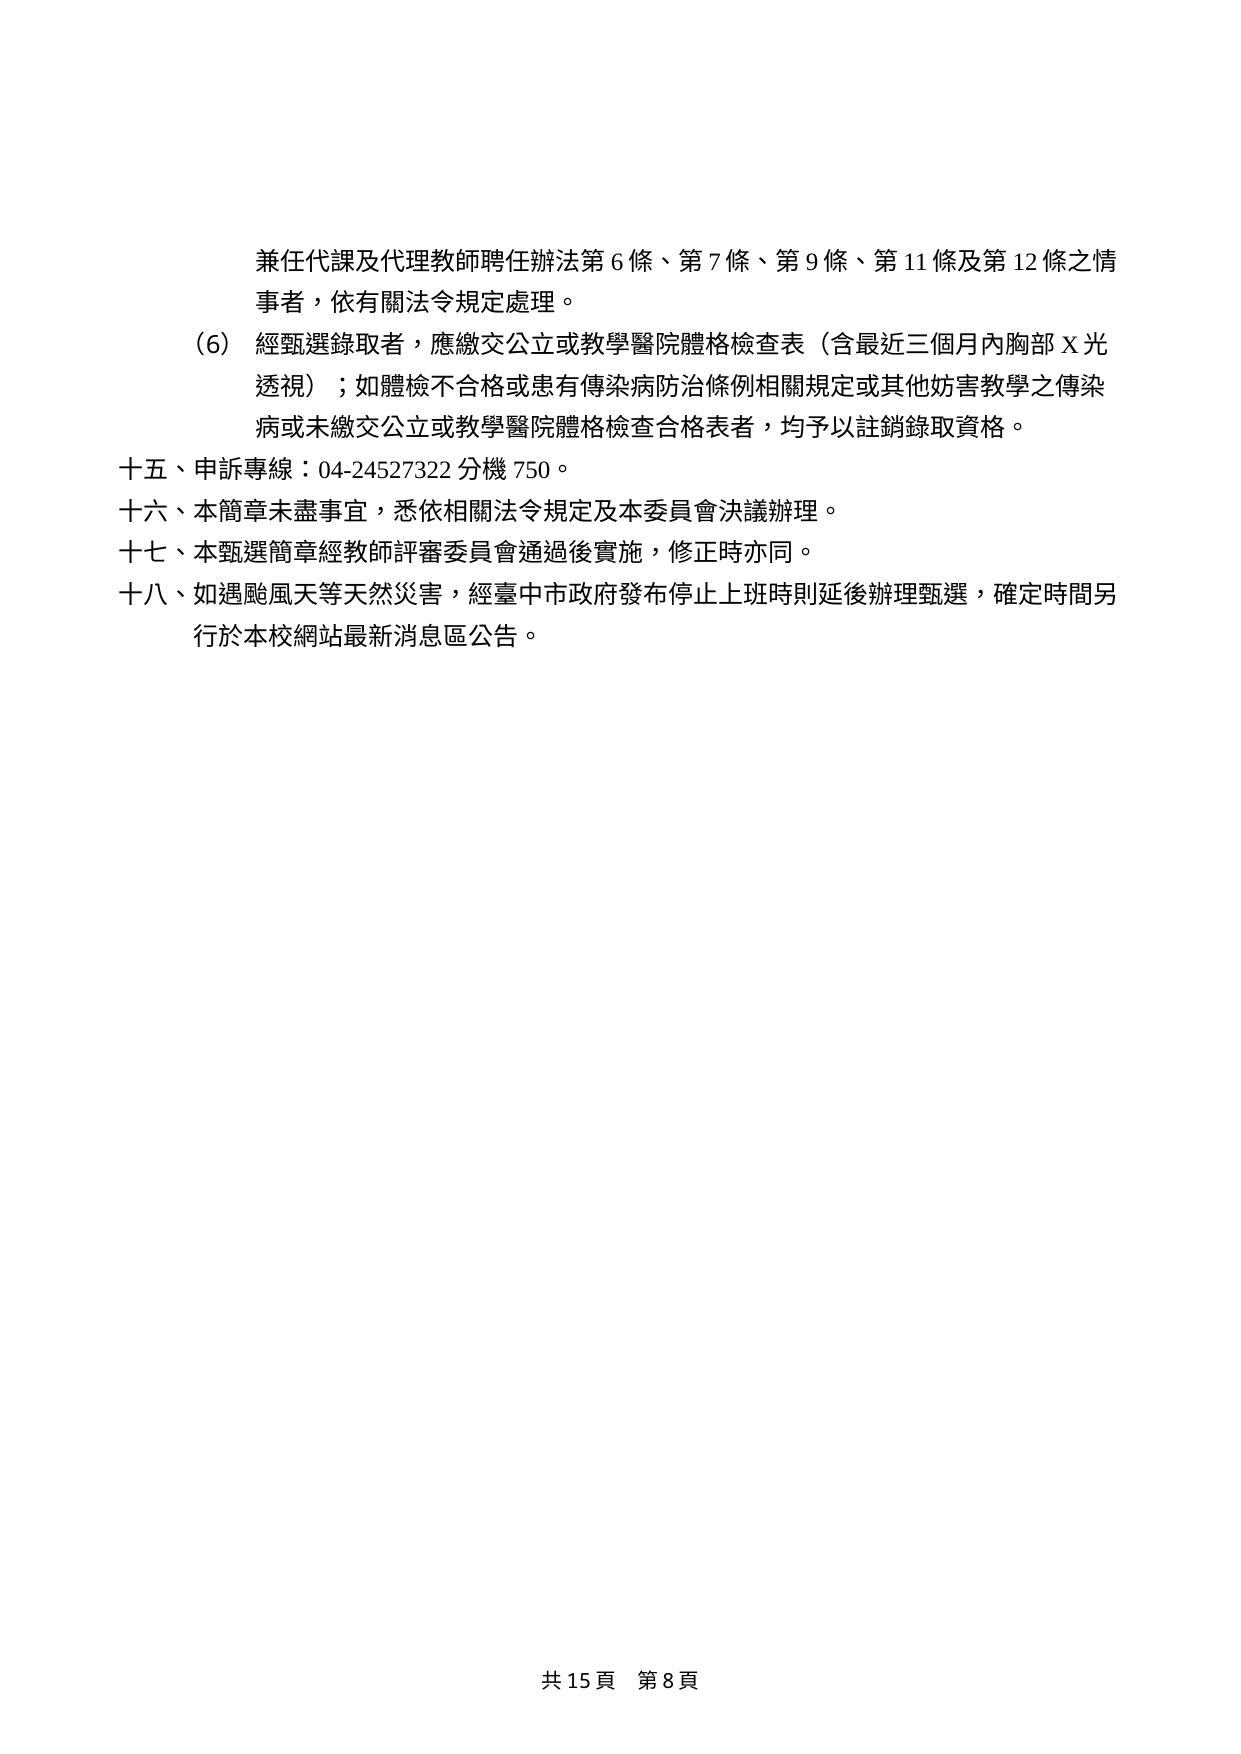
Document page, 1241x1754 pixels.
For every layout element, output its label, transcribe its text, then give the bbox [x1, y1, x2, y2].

text 十八、如遇颱風天等天然災害，經臺中市政府發布停止上班時則延後辦理甄選，確定時間另行於本校網站最新消息區公告。 [118, 570, 1122, 653]
text 十六、本簡章未盡事宜，悉依相關法令規定及本委員會決議辦理。 [118, 487, 1122, 528]
list 兼任代課及代理教師聘任辦法第6條、第7條、第9條、第11條及第12條之情事者，依有關法令規定處理。 [181, 237, 1122, 320]
list 經甄選錄取者，應繳交公立或教學醫院體格檢查表（含最近三個月內胸部X光透視）；如體檢不合格或患有傳染病防治條例相關規定或其他妨害教學之傳染病或未繳交公立或教學醫院體格檢查合格表者，均予以註銷錄取資格。 [181, 320, 1122, 445]
text 十七、本甄選簡章經教師評審委員會通過後實施，修正時亦同。 [118, 528, 1122, 570]
text 十五、申訴專線：04-24527322 分機750。 [118, 445, 1122, 487]
